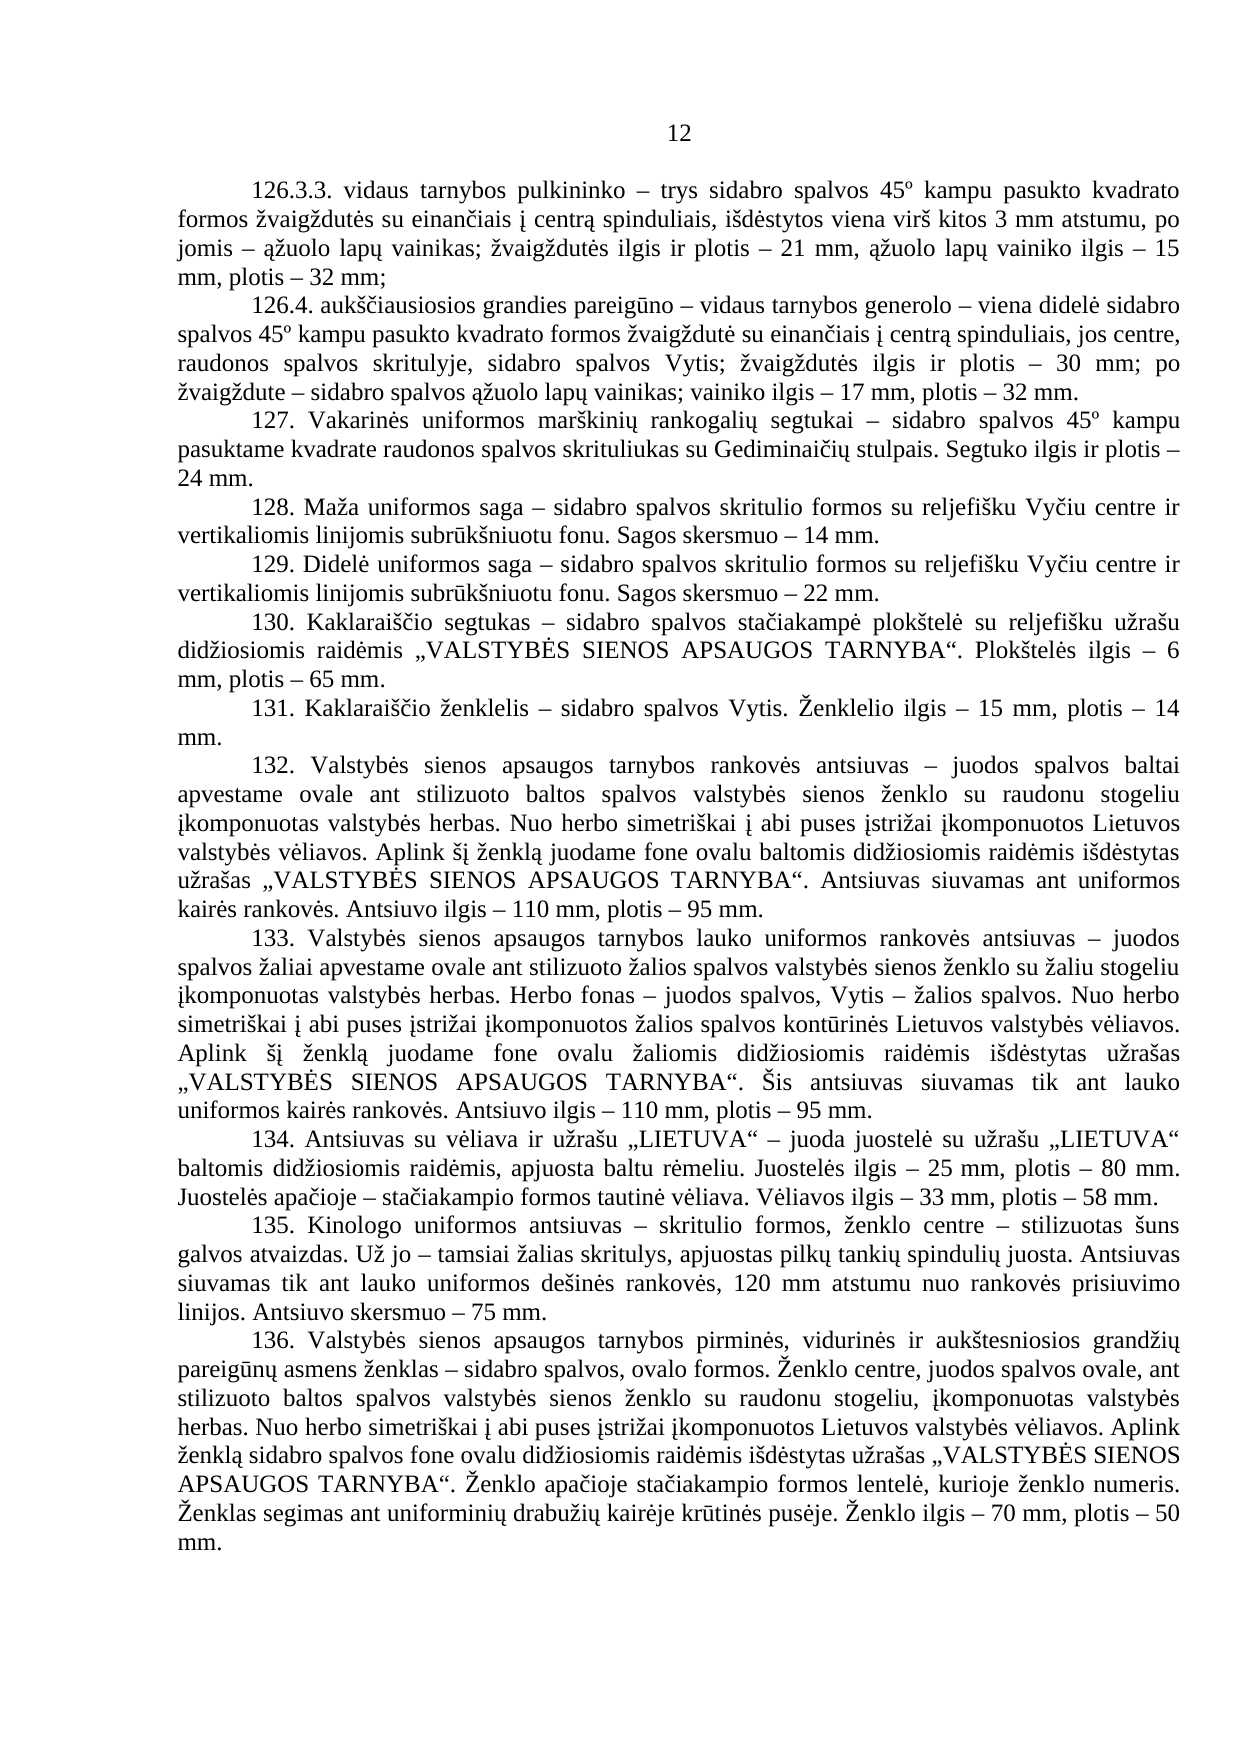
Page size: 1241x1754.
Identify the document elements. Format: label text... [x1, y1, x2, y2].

text 129. Didelė uniformos saga – sidabro spalvos skritulio formos su reljefišku Vyčiu centre ir vertikaliomis linijomis subrūkšniuotu fonu. Sagos skersmuo – 22 mm. [177, 549, 1181, 607]
text 130. Kaklaraiščio segtukas – sidabro spalvos stačiakampė plokštelė su reljefišku užrašu didžiosiomis raidėmis „VALSTYBĖS SIENOS APSAUGOS TARNYBA“. Plokštelės ilgis – 6 mm, plotis – 65 mm. [177, 607, 1181, 693]
text 133. Valstybės sienos apsaugos tarnybos lauko uniformos rankovės antsiuvas – juodos spalvos žaliai apvestame ovale ant stilizuoto žalios spalvos valstybės sienos ženklo su žaliu stogeliu įkomponuotas valstybės herbas. Herbo fonas – juodos spalvos, Vytis – žalios spalvos. Nuo herbo simetriškai į abi puses įstrižai įkomponuotos žalios spalvos kontūrinės Lietuvos valstybės vėliavos. Aplink šį ženklą juodame fone ovalu žaliomis didžiosiomis raidėmis išdėstytas užrašas „VALSTYBĖS SIENOS APSAUGOS TARNYBA“. Šis antsiuvas siuvamas tik ant lauko uniformos kairės rankovės. Antsiuvo ilgis – 110 mm, plotis – 95 mm. [177, 923, 1181, 1124]
text 132. Valstybės sienos apsaugos tarnybos rankovės antsiuvas – juodos spalvos baltai apvestame ovale ant stilizuoto baltos spalvos valstybės sienos ženklo su raudonu stogeliu įkomponuotas valstybės herbas. Nuo herbo simetriškai į abi puses įstrižai įkomponuotos Lietuvos valstybės vėliavos. Aplink šį ženklą juodame fone ovalu baltomis didžiosiomis raidėmis išdėstytas užrašas „VALSTYBĖS SIENOS APSAUGOS TARNYBA“. Antsiuvas siuvamas ant uniformos kairės rankovės. Antsiuvo ilgis – 110 mm, plotis – 95 mm. [177, 751, 1181, 923]
text 134. Antsiuvas su vėliava ir užrašu „LIETUVA“ – juoda juostelė su užrašu „LIETUVA“ baltomis didžiosiomis raidėmis, apjuosta baltu rėmeliu. Juostelės ilgis – 25 mm, plotis – 80 mm. Juostelės apačioje – stačiakampio formos tautinė vėliava. Vėliavos ilgis – 33 mm, plotis – 58 mm. [177, 1124, 1181, 1211]
text 135. Kinologo uniformos antsiuvas – skritulio formos, ženklo centre – stilizuotas šuns galvos atvaizdas. Už jo – tamsiai žalias skritulys, apjuostas pilkų tankių spindulių juosta. Antsiuvas siuvamas tik ant lauko uniformos dešinės rankovės, 120 mm atstumu nuo rankovės prisiuvimo linijos. Antsiuvo skersmuo – 75 mm. [177, 1211, 1181, 1326]
text 126.3.3. vidaus tarnybos pulkininko – trys sidabro spalvos 45º kampu pasukto kvadrato formos žvaigždutės su einančiais į centrą spinduliais, išdėstytos viena virš kitos 3 mm atstumu, po jomis – ąžuolo lapų vainikas; žvaigždutės ilgis ir plotis – 21 mm, ąžuolo lapų vainiko ilgis – 15 mm, plotis – 32 mm; [177, 176, 1181, 291]
text 127. Vakarinės uniformos marškinių rankogalių segtukai – sidabro spalvos 45º kampu pasuktame kvadrate raudonos spalvos skrituliukas su Gediminaičių stulpais. Segtuko ilgis ir plotis – 24 mm. [177, 406, 1181, 492]
text 131. Kaklaraiščio ženklelis – sidabro spalvos Vytis. Ženklelio ilgis – 15 mm, plotis – 14 mm. [177, 693, 1181, 751]
text 136. Valstybės sienos apsaugos tarnybos pirminės, vidurinės ir aukštesniosios grandžių pareigūnų asmens ženklas – sidabro spalvos, ovalo formos. Ženklo centre, juodos spalvos ovale, ant stilizuoto baltos spalvos valstybės sienos ženklo su raudonu stogeliu, įkomponuotas valstybės herbas. Nuo herbo simetriškai į abi puses įstrižai įkomponuotos Lietuvos valstybės vėliavos. Aplink ženklą sidabro spalvos fone ovalu didžiosiomis raidėmis išdėstytas užrašas „VALSTYBĖS SIENOS APSAUGOS TARNYBA“. Ženklo apačioje stačiakampio formos lentelė, kurioje ženklo numeris. Ženklas segimas ant uniforminių drabužių kairėje krūtinės pusėje. Ženklo ilgis – 70 mm, plotis – 50 mm. [177, 1326, 1181, 1556]
text 128. Maža uniformos saga – sidabro spalvos skritulio formos su reljefišku Vyčiu centre ir vertikaliomis linijomis subrūkšniuotu fonu. Sagos skersmuo – 14 mm. [177, 492, 1181, 549]
text 126.4. aukščiausiosios grandies pareigūno – vidaus tarnybos generolo – viena didelė sidabro spalvos 45º kampu pasukto kvadrato formos žvaigždutė su einančiais į centrą spinduliais, jos centre, raudonos spalvos skritulyje, sidabro spalvos Vytis; žvaigždutės ilgis ir plotis – 30 mm; po žvaigždute – sidabro spalvos ąžuolo lapų vainikas; vainiko ilgis – 17 mm, plotis – 32 mm. [177, 291, 1181, 406]
